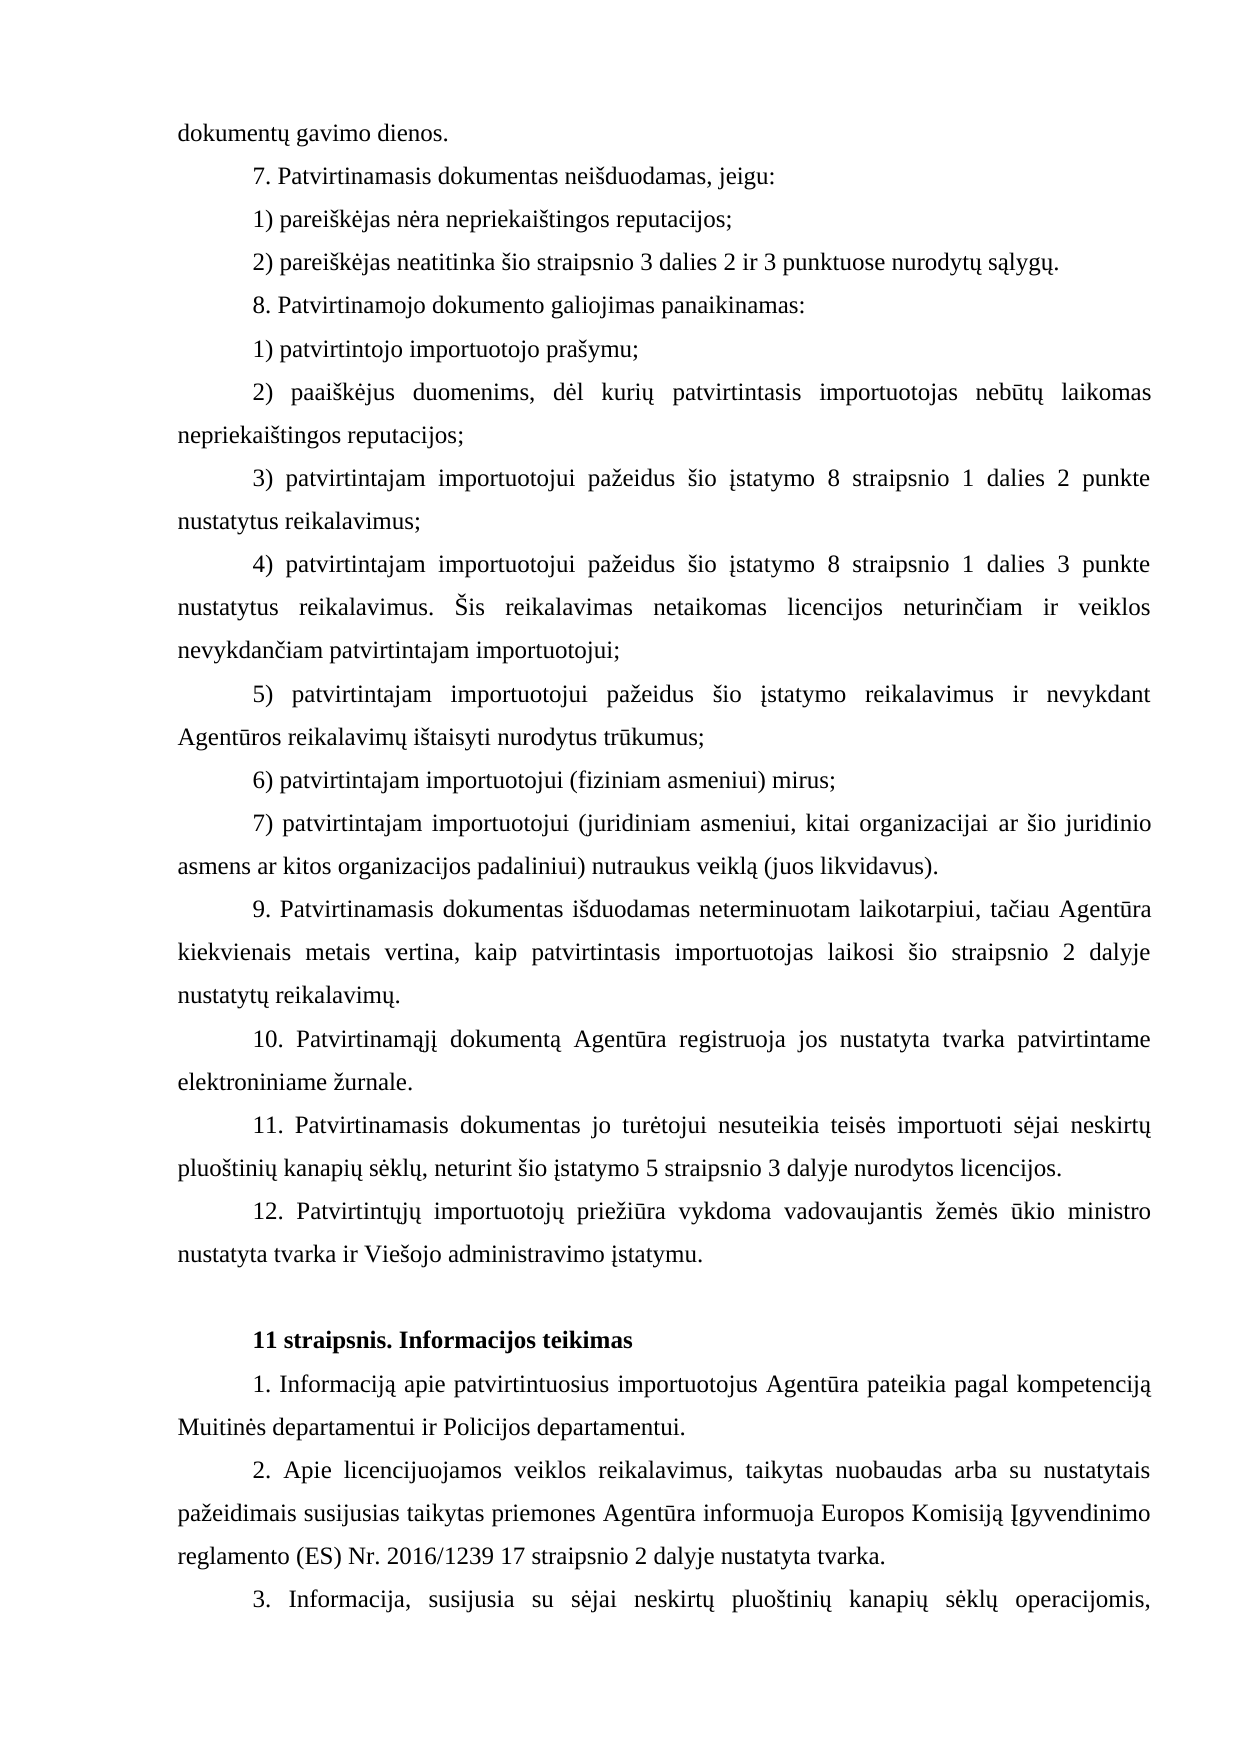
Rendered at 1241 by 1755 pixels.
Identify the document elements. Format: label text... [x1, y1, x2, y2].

text 2) pareiškėjas neatitinka šio straipsnio 3 dalies 2 ir 3 punktuose nurodytų sąlygų. [177, 247, 1152, 276]
text 1) pareiškėjas nėra nepriekaištingos reputacijos; [177, 204, 1152, 233]
text 7. Patvirtinamasis dokumentas neišduodamas, jeigu: [177, 161, 1152, 190]
text 6) patvirtintajam importuotojui (fiziniam asmeniui) mirus; [177, 765, 1152, 794]
text dokumentų gavimo dienos. [177, 118, 1152, 147]
text 2) paaiškėjus duomenims, dėl kurių patvirtintasis importuotojas nebūtų laikomas nepriekaištingos reputacijos; [177, 377, 1152, 449]
text 2. Apie licencijuojamos veiklos reikalavimus, taikytas nuobaudas arba su nustatytais pažeidimais susijusias taikytas priemones Agentūra informuoja Europos Komisiją Įgyvendinimo reglamento (ES) Nr. 2016/1239 17 straipsnio 2 dalyje nustatyta tvarka. [177, 1455, 1152, 1570]
text 11. Patvirtinamasis dokumentas jo turėtojui nesuteikia teisės importuoti sėjai neskirtų pluoštinių kanapių sėklų, neturint šio įstatymo 5 straipsnio 3 dalyje nurodytos licencijos. [177, 1110, 1152, 1182]
text 8. Patvirtinamojo dokumento galiojimas panaikinamas: [177, 291, 1152, 319]
text 1) patvirtintojo importuotojo prašymu; [177, 334, 1152, 362]
text 5) patvirtintajam importuotojui pažeidus šio įstatymo reikalavimus ir nevykdant Agentūros reikalavimų ištaisyti nurodytus trūkumus; [177, 679, 1152, 751]
text 11 straipsnis. Informacijos teikimas [177, 1326, 1152, 1354]
text 3) patvirtintajam importuotojui pažeidus šio įstatymo 8 straipsnio 1 dalies 2 punkte nustatytus reikalavimus; [177, 463, 1152, 535]
text 12. Patvirtintųjų importuotojų priežiūra vykdoma vadovaujantis žemės ūkio ministro nustatyta tvarka ir Viešojo administravimo įstatymu. [177, 1196, 1152, 1268]
text 10. Patvirtinamąjį dokumentą Agentūra registruoja jos nustatyta tvarka patvirtintame elektroniniame žurnale. [177, 1024, 1152, 1096]
text 3. Informacija, susijusia su sėjai neskirtų pluoštinių kanapių sėklų operacijomis, [177, 1584, 1152, 1613]
text 1. Informaciją apie patvirtintuosius importuotojus Agentūra pateikia pagal kompetenciją Muitinės departamentui ir Policijos departamentui. [177, 1369, 1152, 1441]
text 4) patvirtintajam importuotojui pažeidus šio įstatymo 8 straipsnio 1 dalies 3 punkte nustatytus reikalavimus. Šis reikalavimas netaikomas licencijos neturinčiam ir veiklos nevykdančiam patvirtintajam importuotojui; [177, 549, 1152, 664]
text 9. Patvirtinamasis dokumentas išduodamas neterminuotam laikotarpiui, tačiau Agentūra kiekvienais metais vertina, kaip patvirtintasis importuotojas laikosi šio straipsnio 2 dalyje nustatytų reikalavimų. [177, 894, 1152, 1009]
text 7) patvirtintajam importuotojui (juridiniam asmeniui, kitai organizacijai ar šio juridinio asmens ar kitos organizacijos padaliniui) nutraukus veiklą (juos likvidavus). [177, 808, 1152, 880]
